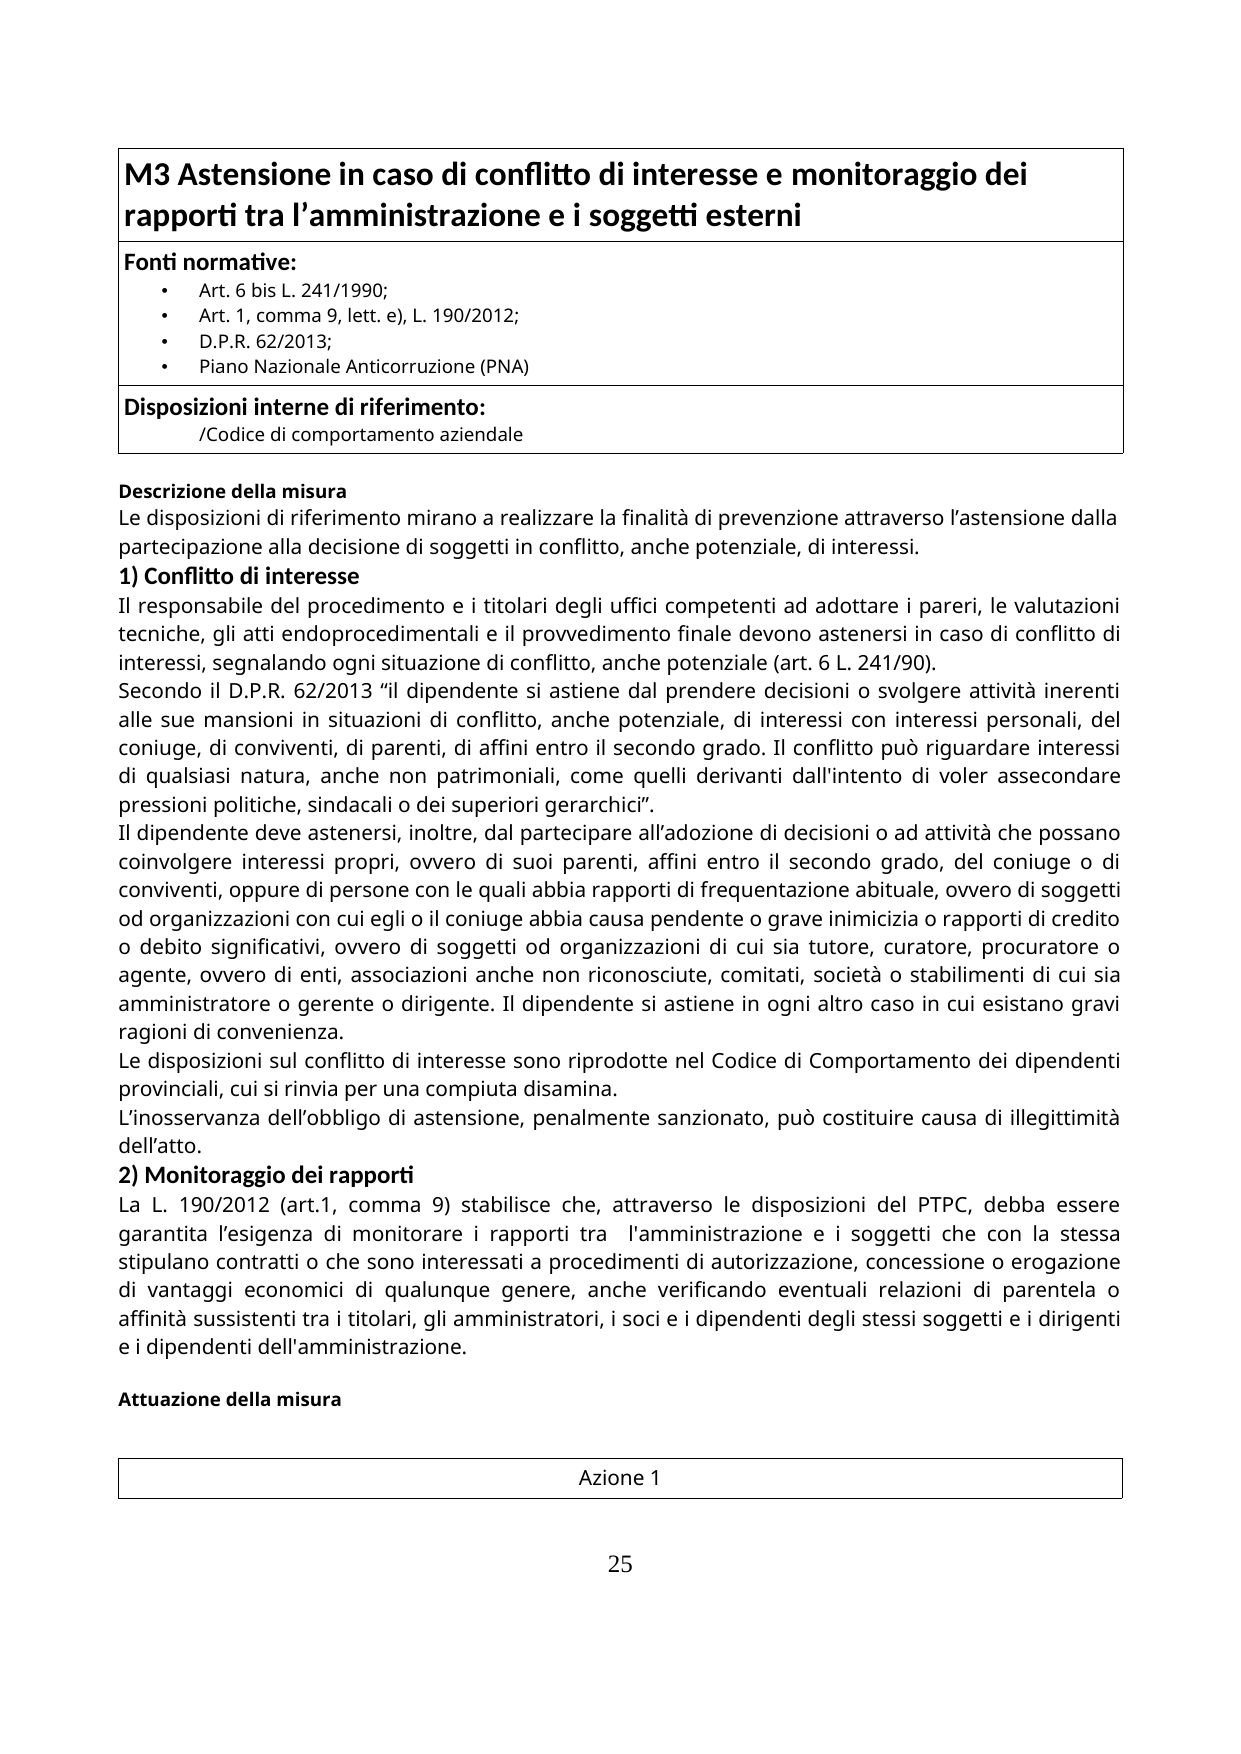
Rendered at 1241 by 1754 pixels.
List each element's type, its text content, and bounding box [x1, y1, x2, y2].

text Descrizione della misura [118, 478, 1122, 503]
text Le disposizioni sul conflitto di interesse sono riprodotte nel Codice di Comportamento dei dipendenti provinciali, cui si rinvia per una compiuta disamina. [118, 1046, 1122, 1103]
table_cell Disposizioni interne di riferimento: /Codice di comportamento aziendale [119, 386, 1123, 452]
text 2) Monitoraggio dei rapporti [118, 1160, 1122, 1190]
table_header Azione 1 [119, 1459, 1122, 1498]
text L’inosservanza dell’obbligo di astensione, penalmente sanzionato, può costituire causa di illegittimità dell’atto. [118, 1103, 1122, 1160]
text 1) Conflitto di interesse [118, 560, 1122, 591]
text Il dipendente deve astenersi, inoltre, dal partecipare all’adozione di decisioni o ad attività che possano coinvolgere interessi propri, ovvero di suoi parenti, affini entro il secondo grado, del coniuge o di conviventi, oppure di persone con le quali abbia rapporti di frequentazione abituale, ovvero di soggetti od organizzazioni con cui egli o il coniuge abbia causa pendente o grave inimicizia o rapporti di credito o debito significativi, ovvero di soggetti od organizzazioni di cui sia tutore, curatore, procuratore o agente, ovvero di enti, associazioni anche non riconosciute, comitati, società o stabilimenti di cui sia amministratore o gerente o dirigente. Il dipendente si astiene in ogni altro caso in cui esistano gravi ragioni di convenienza. [118, 818, 1122, 1046]
text Attuazione della misura [118, 1386, 1122, 1412]
text Le disposizioni di riferimento mirano a realizzare la finalità di prevenzione attraverso l’astensione dalla partecipazione alla decisione di soggetti in conflitto, anche potenziale, di interessi. [118, 503, 1122, 560]
text Secondo il D.P.R. 62/2013 “il dipendente si astiene dal prendere decisioni o svolgere attività inerenti alle sue mansioni in situazioni di conflitto, anche potenziale, di interessi con interessi personali, del coniuge, di conviventi, di parenti, di affini entro il secondo grado. Il conflitto può riguardare interessi di qualsiasi natura, anche non patrimoniali, come quelli derivanti dall'intento di voler assecondare pressioni politiche, sindacali o dei superiori gerarchici”. [118, 676, 1122, 818]
table_cell Fonti normative: Art. 6 bis L. 241/1990; Art. 1, comma 9, lett. e), L. 190/2012; D.P.R. 62/2013; Piano Nazionale Anticorruzione (PNA) [119, 242, 1123, 385]
text Il responsabile del procedimento e i titolari degli uffici competenti ad adottare i pareri, le valutazioni tecniche, gli atti endoprocedimentali e il provvedimento finale devono astenersi in caso di conflitto di interessi, segnalando ogni situazione di conflitto, anche potenziale (art. 6 L. 241/90). [118, 591, 1122, 676]
table_header M3 Astensione in caso di conflitto di interesse e monitoraggio dei rapporti tra l’amministrazione e i soggetti esterni [119, 149, 1123, 241]
text La L. 190/2012 (art.1, comma 9) stabilisce che, attraverso le disposizioni del PTPC, debba essere garantita l’esigenza di monitorare i rapporti tra l'amministrazione e i soggetti che con la stessa stipulano contratti o che sono interessati a procedimenti di autorizzazione, concessione o erogazione di vantaggi economici di qualunque genere, anche verificando eventuali relazioni di parentela o affinità sussistenti tra i titolari, gli amministratori, i soci e i dipendenti degli stessi soggetti e i dirigenti e i dipendenti dell'amministrazione. [118, 1190, 1122, 1361]
